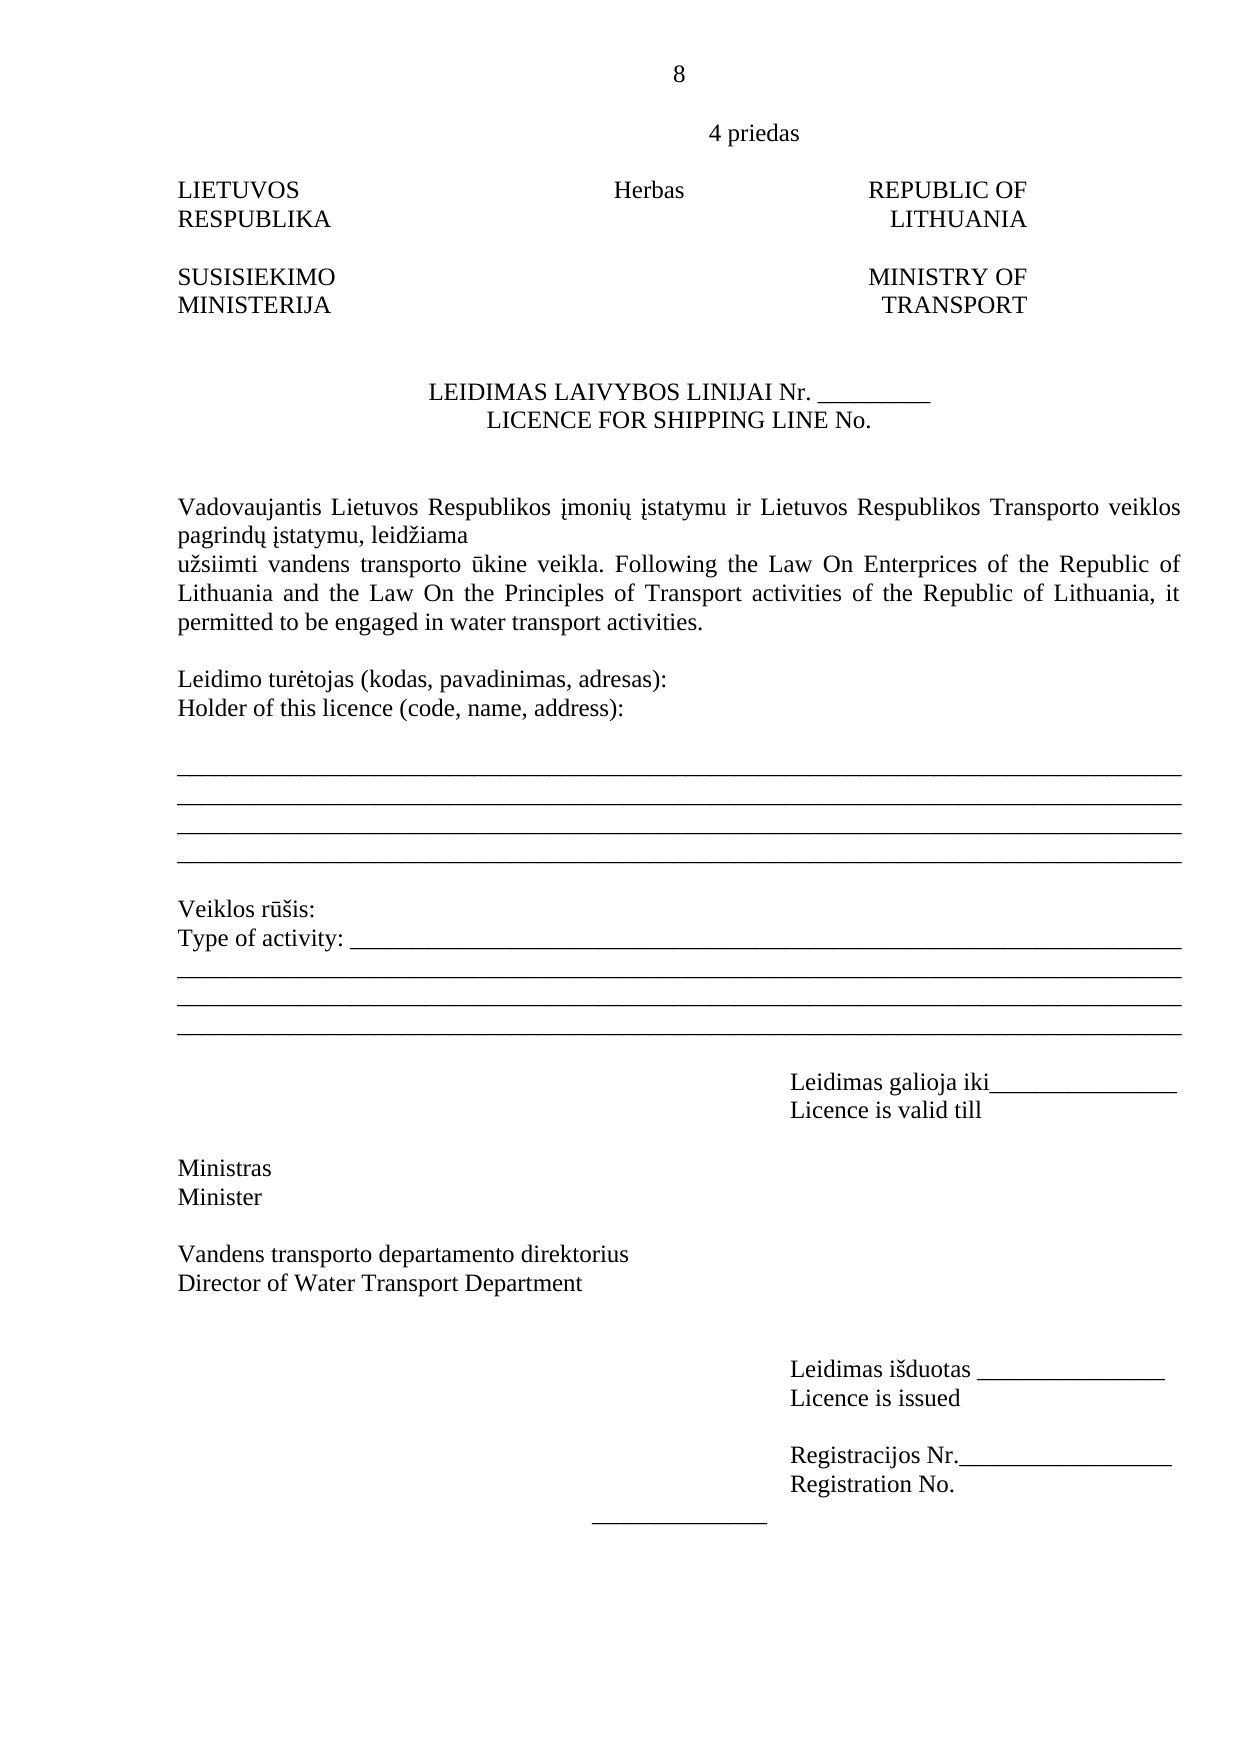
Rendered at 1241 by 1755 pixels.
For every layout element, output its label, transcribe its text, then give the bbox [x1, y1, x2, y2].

text RESPUBLIKA LITHUANIA [177, 204, 1181, 233]
text LEIDIMAS LAIVYBOS LINIJAI Nr. _________ [177, 377, 1181, 406]
text Holder of this licence (code, name, address): [177, 693, 1181, 722]
text Leidimo turėtojas (kodas, pavadinimas, adresas): [177, 664, 1181, 693]
text LICENCE FOR SHIPPING LINE No. [177, 406, 1181, 434]
text Leidimas galioja iki_______________ [177, 1067, 1181, 1096]
text Director of Water Transport Department [177, 1268, 1181, 1297]
text užsiimti vandens transporto ūkine veikla. Following the Law On Enterprices of the Republic of Lithuania and the Law On the Principles of Transport activities of the Republic of Lithuania, it permitted to be engaged in water transport activities. [177, 549, 1181, 636]
text Licence is issued [177, 1383, 1181, 1412]
text Veiklos rūšis: [177, 894, 1181, 923]
text Type of activity: [177, 923, 1181, 952]
text SUSISIEKIMO MINISTRY OF [177, 262, 1181, 291]
text 4 priedas [177, 118, 1181, 147]
text LIETUVOS Herbas REPUBLIC OF [177, 176, 1181, 204]
text Ministras [177, 1153, 1181, 1182]
text Minister [177, 1182, 1181, 1211]
text Vandens transporto departamento direktorius [177, 1239, 1181, 1268]
text Registracijos Nr._________________ [177, 1441, 1181, 1469]
text Licence is valid till [177, 1096, 1181, 1124]
text Registration No. [177, 1469, 1181, 1498]
text MINISTERIJA TRANSPORT [177, 291, 1181, 319]
text Leidimas išduotas _______________ [177, 1354, 1181, 1383]
text ______________ [177, 1498, 1181, 1527]
text Vadovaujantis Lietuvos Respublikos įmonių įstatymu ir Lietuvos Respublikos Transporto veiklos pagrindų įstatymu, leidžiama [177, 492, 1181, 549]
